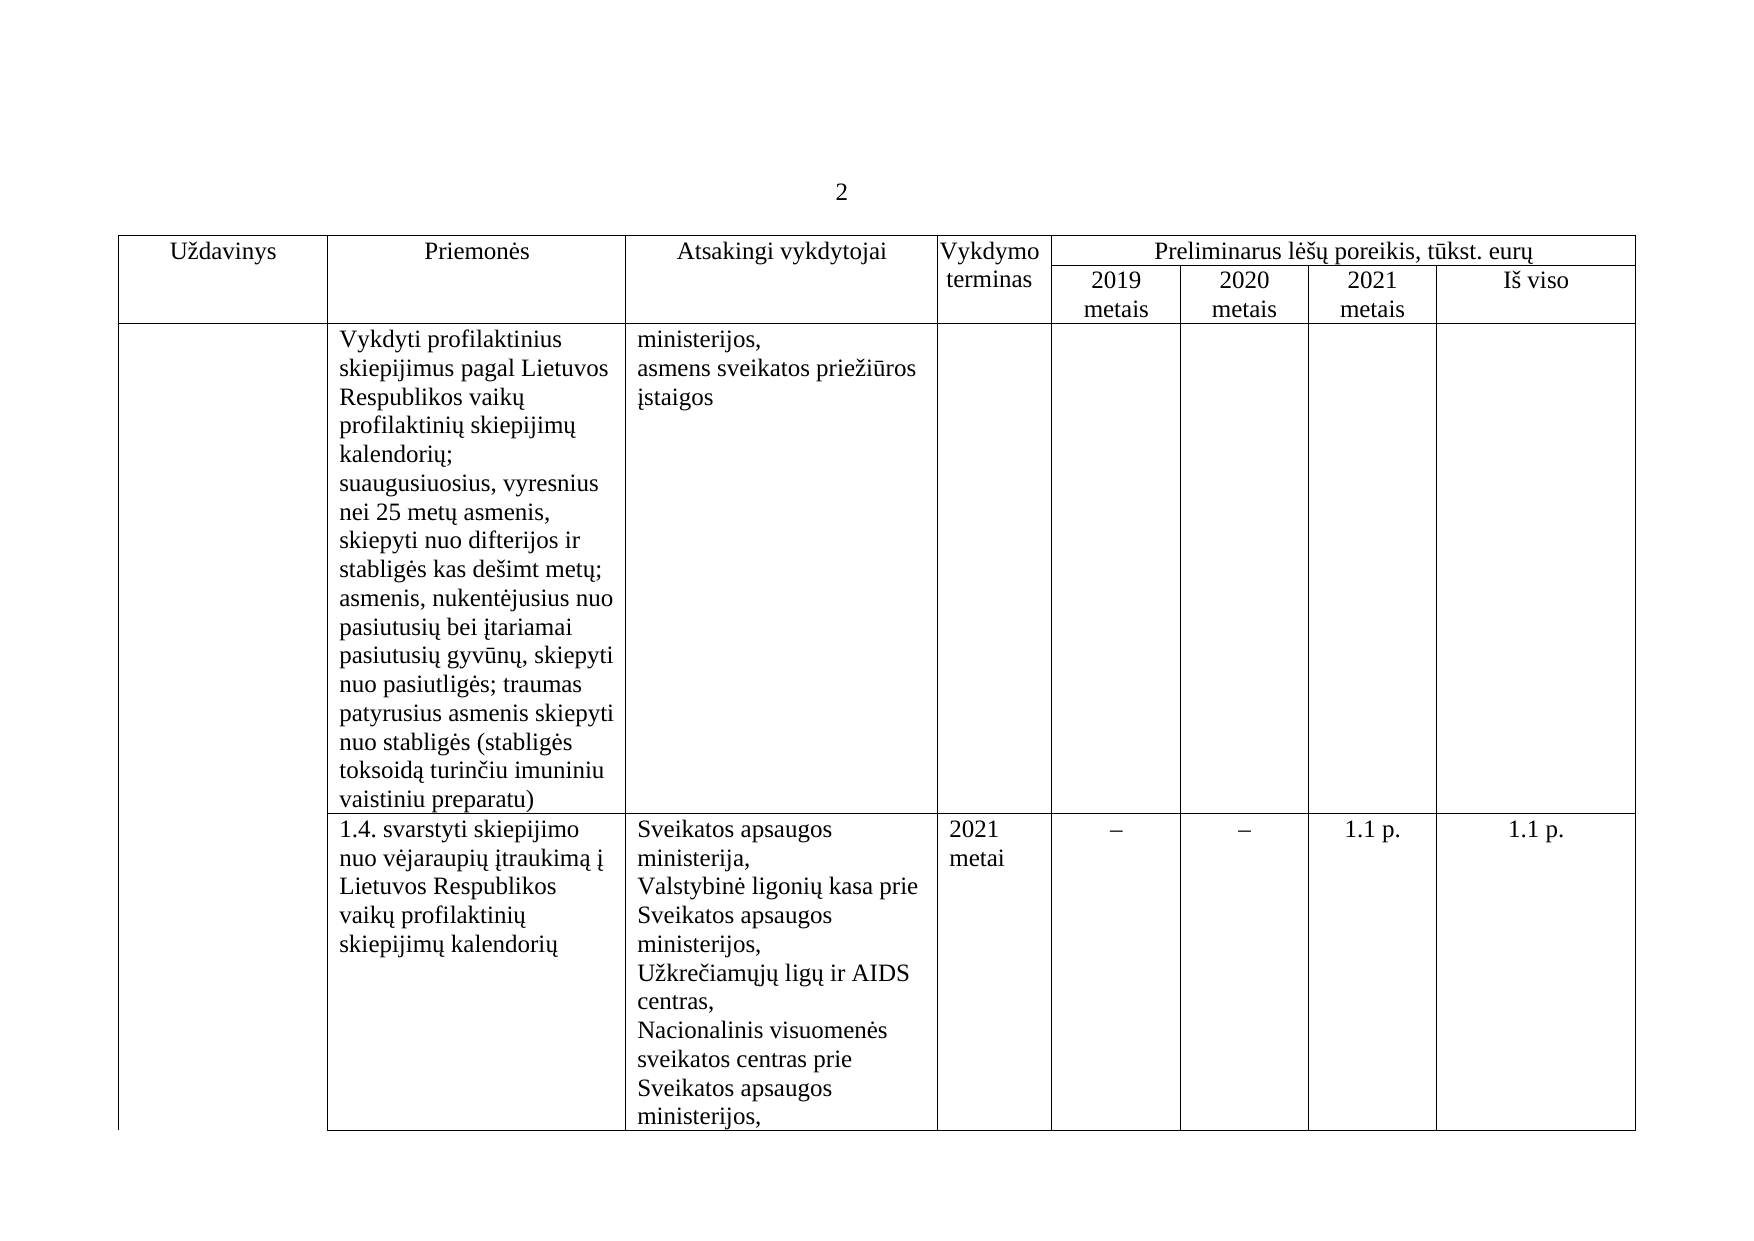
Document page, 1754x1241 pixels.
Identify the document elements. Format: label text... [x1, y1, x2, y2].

table_cell 2019 metais [1052, 266, 1180, 323]
table_cell [1181, 324, 1308, 813]
table_cell [938, 324, 1051, 813]
table_header Uždavinys [119, 236, 327, 323]
table_cell 2020 metais [1181, 266, 1308, 323]
table_cell 1.1 p. [1309, 814, 1436, 1130]
table_cell Iš viso [1437, 266, 1635, 323]
table_cell 1.4. svarstyti skiepijimo nuo vėjaraupių įtraukimą į Lietuvos Respublikos vaikų profilaktinių skiepijimų kalendorių [328, 814, 625, 1130]
table_cell 1.1 p. [1437, 814, 1635, 1130]
table_header Atsakingi vykdytojai [626, 236, 937, 323]
table_cell [1052, 324, 1180, 813]
table_header Priemonės [328, 236, 625, 323]
table_cell Vykdyti profilaktinius skiepijimus pagal Lietuvos Respublikos vaikų profilaktinių skiepijimų kalendorių; suaugusiuosius, vyresnius nei 25 metų asmenis, skiepyti nuo difterijos ir stabligės kas dešimt metų; asmenis, nukentėjusius nuo pasiutusių bei įtariamai pasiutusių gyvūnų, skiepyti nuo pasiutligės; traumas patyrusius asmenis skiepyti nuo stabligės (stabligės toksoidą turinčiu imuniniu vaistiniu preparatu) [328, 324, 625, 813]
table_header Preliminarus lėšų poreikis, tūkst. eurų [1052, 236, 1635, 264]
table_header Vykdymo terminas [938, 236, 1051, 323]
table_cell 2021 metais [1309, 266, 1436, 323]
table_cell – [1052, 814, 1180, 1130]
table_cell 2021 metai [938, 814, 1051, 1130]
table_cell Sveikatos apsaugos ministerija, Valstybinė ligonių kasa prie Sveikatos apsaugos ministerijos, Užkrečiamųjų ligų ir AIDS centras, Nacionalinis visuomenės sveikatos centras prie Sveikatos apsaugos ministerijos, [626, 814, 937, 1130]
table_cell [119, 324, 327, 1130]
table_cell [1437, 324, 1635, 813]
table_cell ministerijos, asmens sveikatos priežiūros įstaigos [626, 324, 937, 813]
table_cell – [1181, 814, 1308, 1130]
table_cell [1309, 324, 1436, 813]
